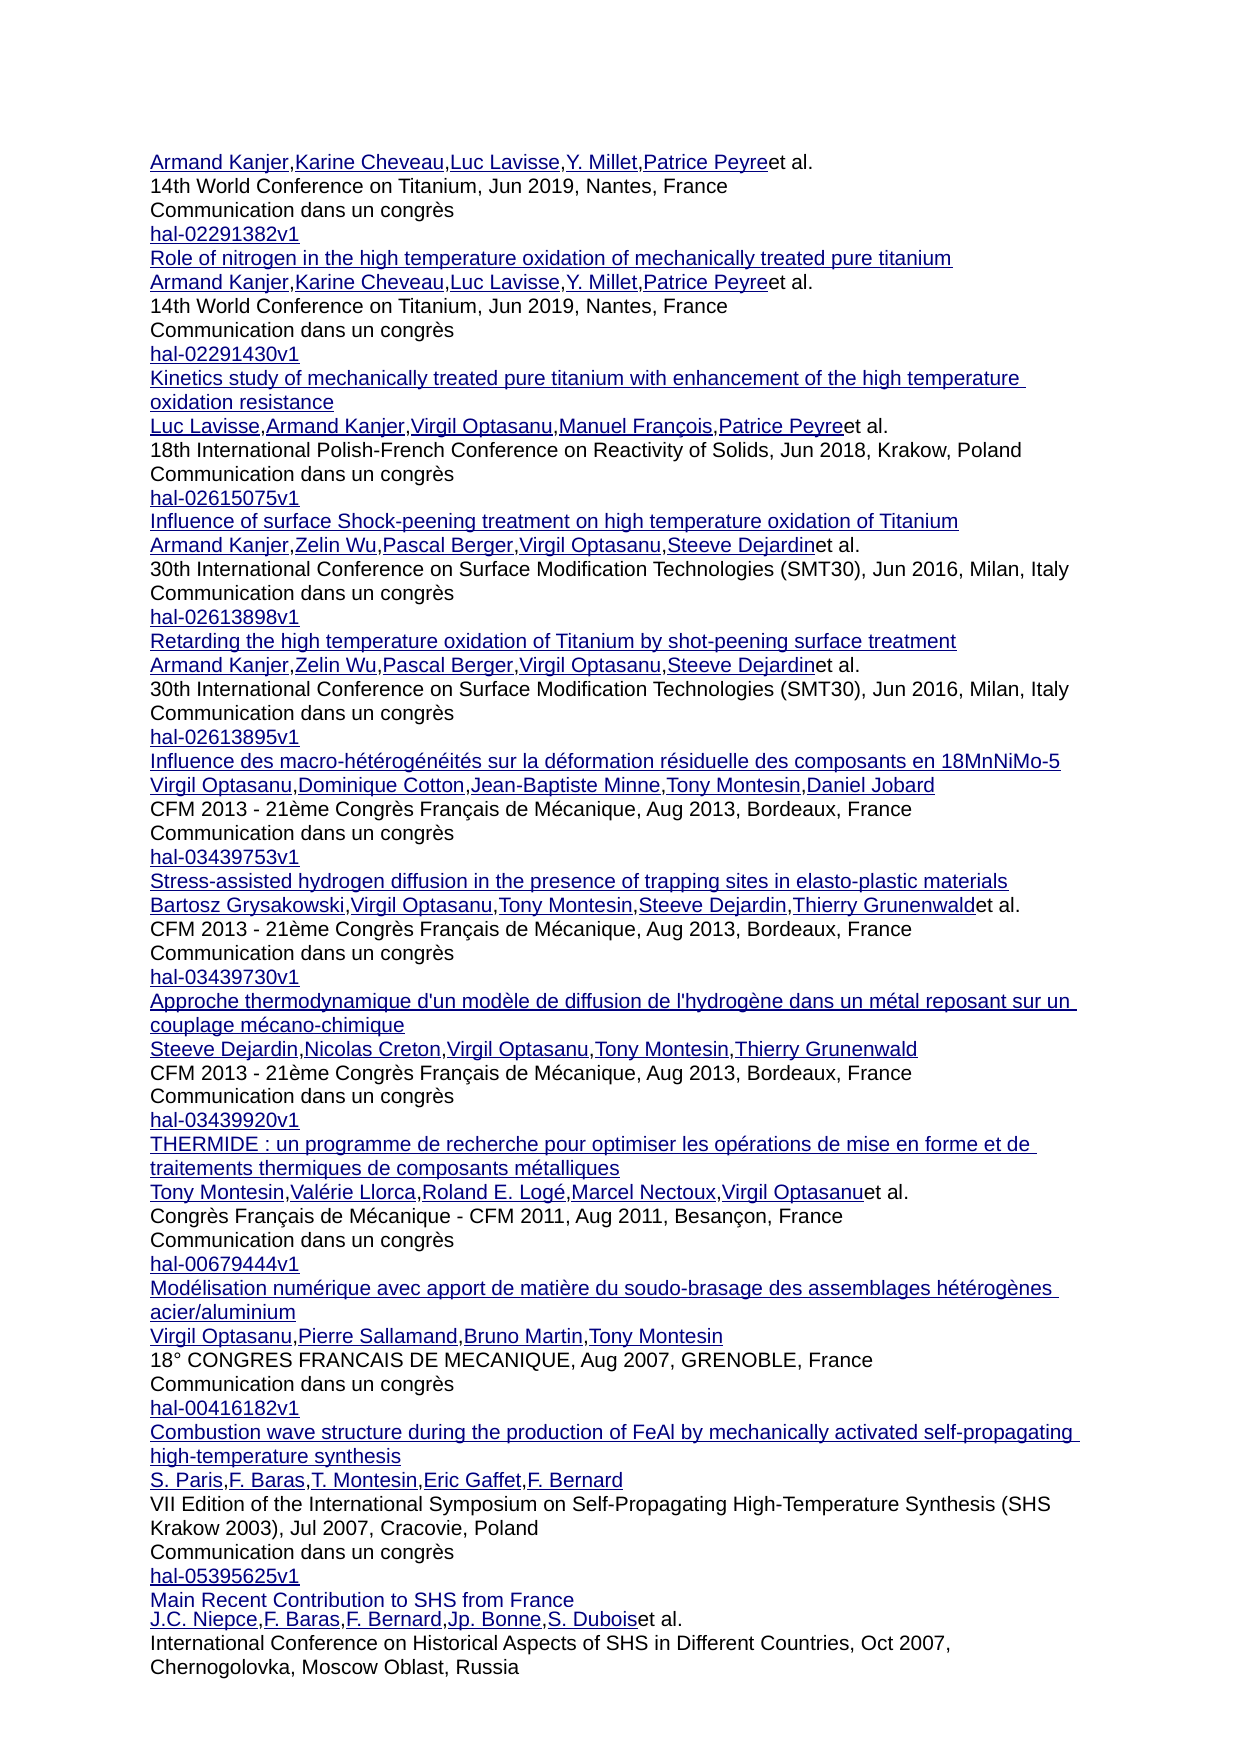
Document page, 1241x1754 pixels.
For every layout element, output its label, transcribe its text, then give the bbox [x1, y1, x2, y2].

table_cell Role of nitrogen in the high temperature oxidation of mechanically treated pure titanium Armand Kanjer,Karine Cheveau,Luc Lavisse,Y. Millet,Patrice Peyreet al. 14th World Conference on Titanium, Jun 2019, Nantes, France Communication dans un congrès hal-02291430v1 [150, 246, 1090, 366]
table_cell Influence des macro-hétérogénéités sur la déformation résiduelle des composants en 18MnNiMo-5 Virgil Optasanu,Dominique Cotton,Jean-Baptiste Minne,Tony Montesin,Daniel Jobard CFM 2013 - 21ème Congrès Français de Mécanique, Aug 2013, Bordeaux, France Communication dans un congrès hal-03439753v1 [150, 749, 1090, 869]
table_cell Kinetics study of mechanically treated pure titanium with enhancement of the high temperature oxidation resistance Luc Lavisse,Armand Kanjer,Virgil Optasanu,Manuel François,Patrice Peyreet al. 18th International Polish-French Conference on Reactivity of Solids, Jun 2018, Krakow, Poland Communication dans un congrès hal-02615075v1 [150, 366, 1090, 509]
table_cell THERMIDE : un programme de recherche pour optimiser les opérations de mise en forme et de traitements thermiques de composants métalliques Tony Montesin,Valérie Llorca,Roland E. Logé,Marcel Nectoux,Virgil Optasanuet al. Congrès Français de Mécanique - CFM 2011, Aug 2011, Besançon, France Communication dans un congrès hal-00679444v1 [150, 1132, 1090, 1276]
table_cell Main Recent Contribution to SHS from France J.C. Niepce,F. Baras,F. Bernard,Jp. Bonne,S. Duboiset al. International Conference on Historical Aspects of SHS in Different Countries, Oct 2007, Chernogolovka, Moscow Oblast, Russia [150, 1588, 1090, 1679]
table_cell Stress-assisted hydrogen diffusion in the presence of trapping sites in elasto-plastic materials Bartosz Grysakowski,Virgil Optasanu,Tony Montesin,Steeve Dejardin,Thierry Grunenwaldet al. CFM 2013 - 21ème Congrès Français de Mécanique, Aug 2013, Bordeaux, France Communication dans un congrès hal-03439730v1 [150, 869, 1090, 988]
table_cell Modélisation numérique avec apport de matière du soudo-brasage des assemblages hétérogènes acier/aluminium Virgil Optasanu,Pierre Sallamand,Bruno Martin,Tony Montesin 18° CONGRES FRANCAIS DE MECANIQUE, Aug 2007, GRENOBLE, France Communication dans un congrès hal-00416182v1 [150, 1276, 1090, 1420]
table_cell Retarding the high temperature oxidation of Titanium by shot-peening surface treatment Armand Kanjer,Zelin Wu,Pascal Berger,Virgil Optasanu,Steeve Dejardinet al. 30th International Conference on Surface Modification Technologies (SMT30), Jun 2016, Milan, Italy Communication dans un congrès hal-02613895v1 [150, 629, 1090, 749]
table_cell Influence of surface Shock-peening treatment on high temperature oxidation of Titanium Armand Kanjer,Zelin Wu,Pascal Berger,Virgil Optasanu,Steeve Dejardinet al. 30th International Conference on Surface Modification Technologies (SMT30), Jun 2016, Milan, Italy Communication dans un congrès hal-02613898v1 [150, 509, 1090, 629]
table_cell Combustion wave structure during the production of FeAl by mechanically activated self-propagating high-temperature synthesis S. Paris,F. Baras,T. Montesin,Eric Gaffet,F. Bernard VII Edition of the International Symposium on Self-Propagating High-Temperature Synthesis (SHS Krakow 2003), Jul 2007, Cracovie, Poland Communication dans un congrès hal-05395625v1 [150, 1420, 1090, 1587]
table_cell Approche thermodynamique d'un modèle de diffusion de l'hydrogène dans un métal reposant sur un couplage mécano-chimique Steeve Dejardin,Nicolas Creton,Virgil Optasanu,Tony Montesin,Thierry Grunenwald CFM 2013 - 21ème Congrès Français de Mécanique, Aug 2013, Bordeaux, France Communication dans un congrès hal-03439920v1 [150, 989, 1090, 1132]
table_cell Armand Kanjer,Karine Cheveau,Luc Lavisse,Y. Millet,Patrice Peyreet al. 14th World Conference on Titanium, Jun 2019, Nantes, France Communication dans un congrès hal-02291382v1 [150, 150, 1090, 246]
